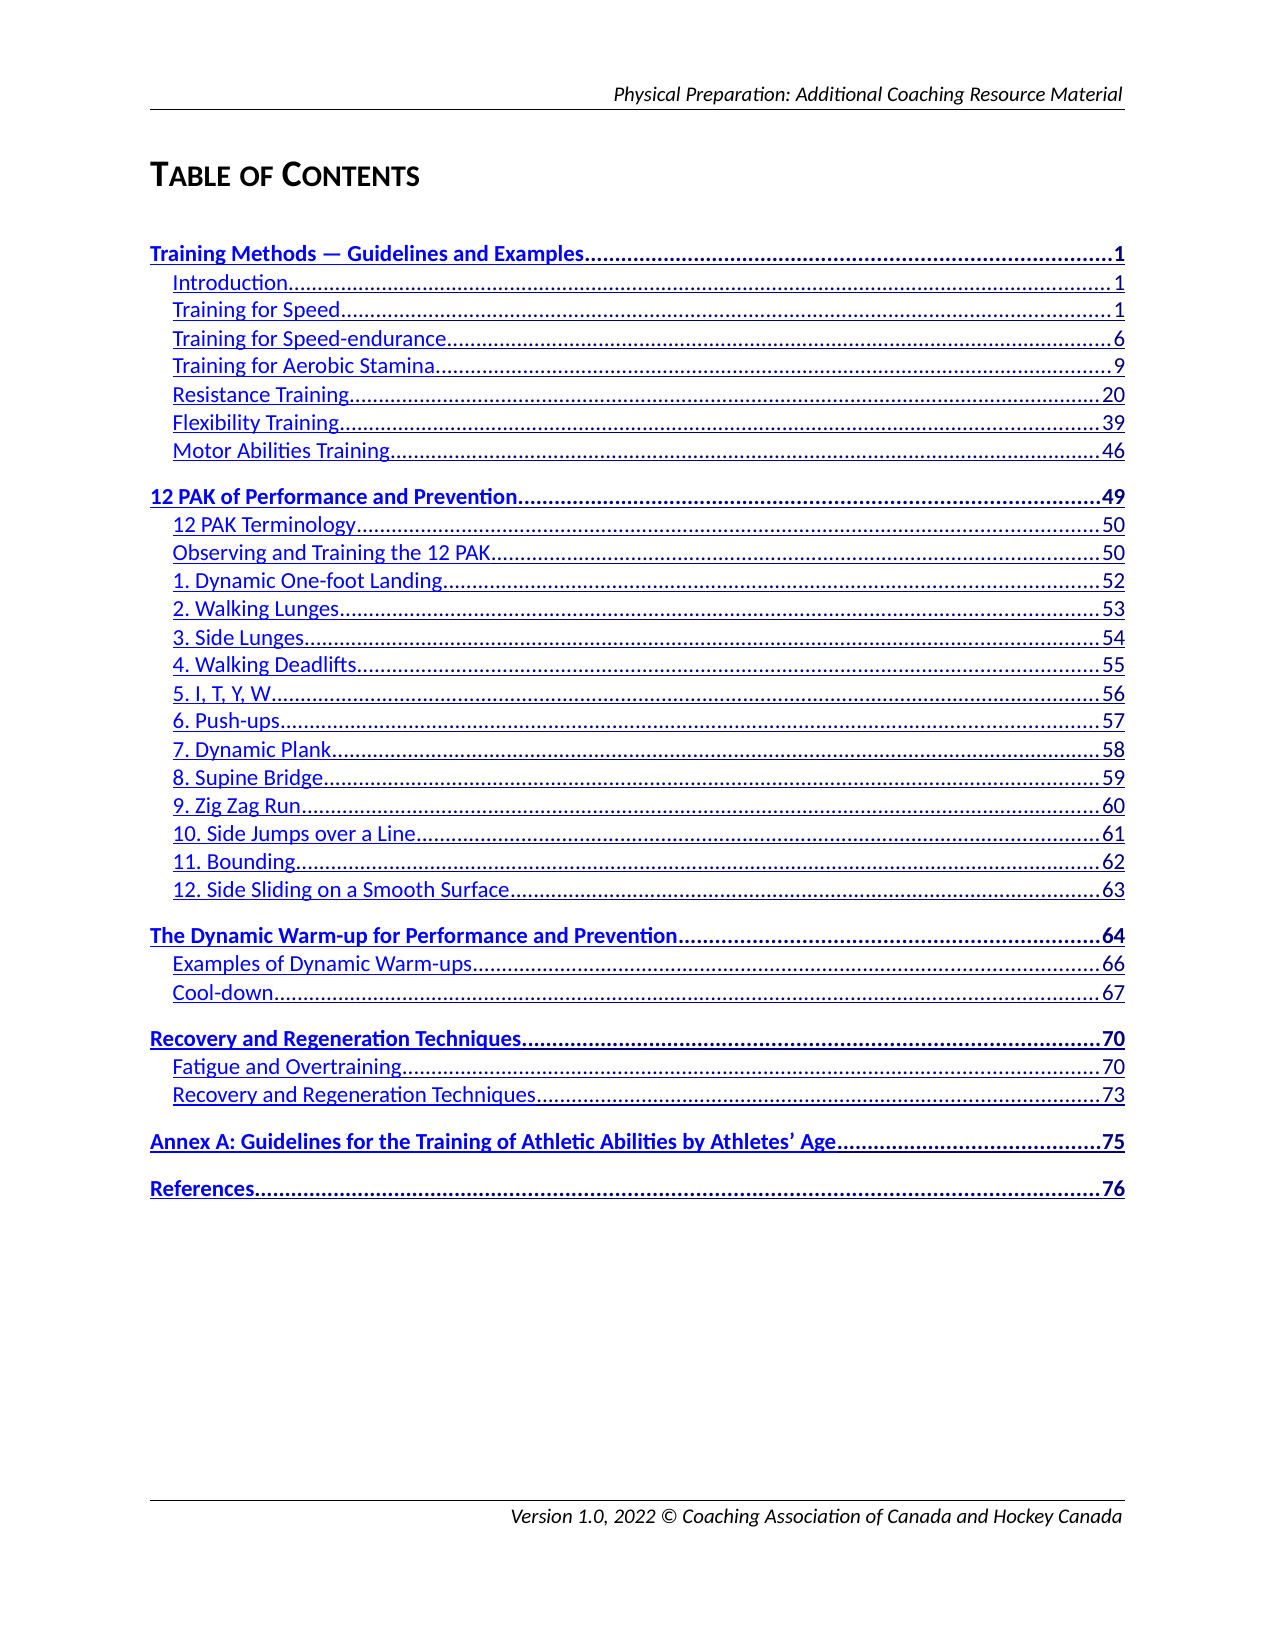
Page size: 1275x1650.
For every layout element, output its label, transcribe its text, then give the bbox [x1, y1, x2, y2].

text Flexibility Training 39 [172, 408, 1125, 432]
text 12 PAK of Performance and Prevention 49 [150, 482, 1125, 507]
text 11. Bounding 62 [172, 847, 1125, 871]
text 3. Side Lunges 54 [172, 623, 1125, 647]
text Training for Speed-endurance 6 [172, 324, 1125, 348]
text 2. Walking Lunges 53 [172, 594, 1125, 619]
text The Dynamic Warm-up for Performance and Prevention 64 [150, 922, 1125, 946]
text Training for Speed 1 [172, 296, 1125, 320]
text Examples of Dynamic Warm-ups 66 [172, 949, 1125, 974]
text 12. Side Sliding on a Smooth Surface 63 [172, 875, 1125, 899]
text 9. Zig Zag Run 60 [172, 791, 1125, 815]
text Motor Abilities Training 46 [172, 436, 1125, 460]
text Observing and Training the 12 PAK 50 [172, 538, 1125, 563]
text Fatigue and Overtraining 70 [172, 1052, 1125, 1077]
text 4. Walking Deadlifts 55 [172, 651, 1125, 675]
text Recovery and Regeneration Techniques 70 [150, 1024, 1125, 1048]
text 5. I, T, Y, W 56 [172, 679, 1125, 703]
text References 76 [150, 1174, 1125, 1198]
text 1. Dynamic One-foot Landing 52 [172, 567, 1125, 591]
subtitle Table of Contents [150, 150, 1125, 196]
text Recovery and Regeneration Techniques 73 [172, 1080, 1125, 1104]
text Cool-down 67 [172, 978, 1125, 1002]
text Training Methods — Guidelines and Examples 1 [150, 239, 1125, 264]
text Training for Aerobic Stamina 9 [172, 352, 1125, 376]
text 7. Dynamic Plank 58 [172, 735, 1125, 759]
text Resistance Training 20 [172, 380, 1125, 404]
text 6. Push-ups 57 [172, 707, 1125, 731]
text 12 PAK Terminology 50 [172, 511, 1125, 535]
text 10. Side Jumps over a Line 61 [172, 819, 1125, 843]
text Annex A: Guidelines for the Training of Athletic Abilities by Athletes’ Age 75 [150, 1127, 1125, 1151]
text Introduction 1 [172, 268, 1125, 292]
text 8. Supine Bridge 59 [172, 763, 1125, 787]
